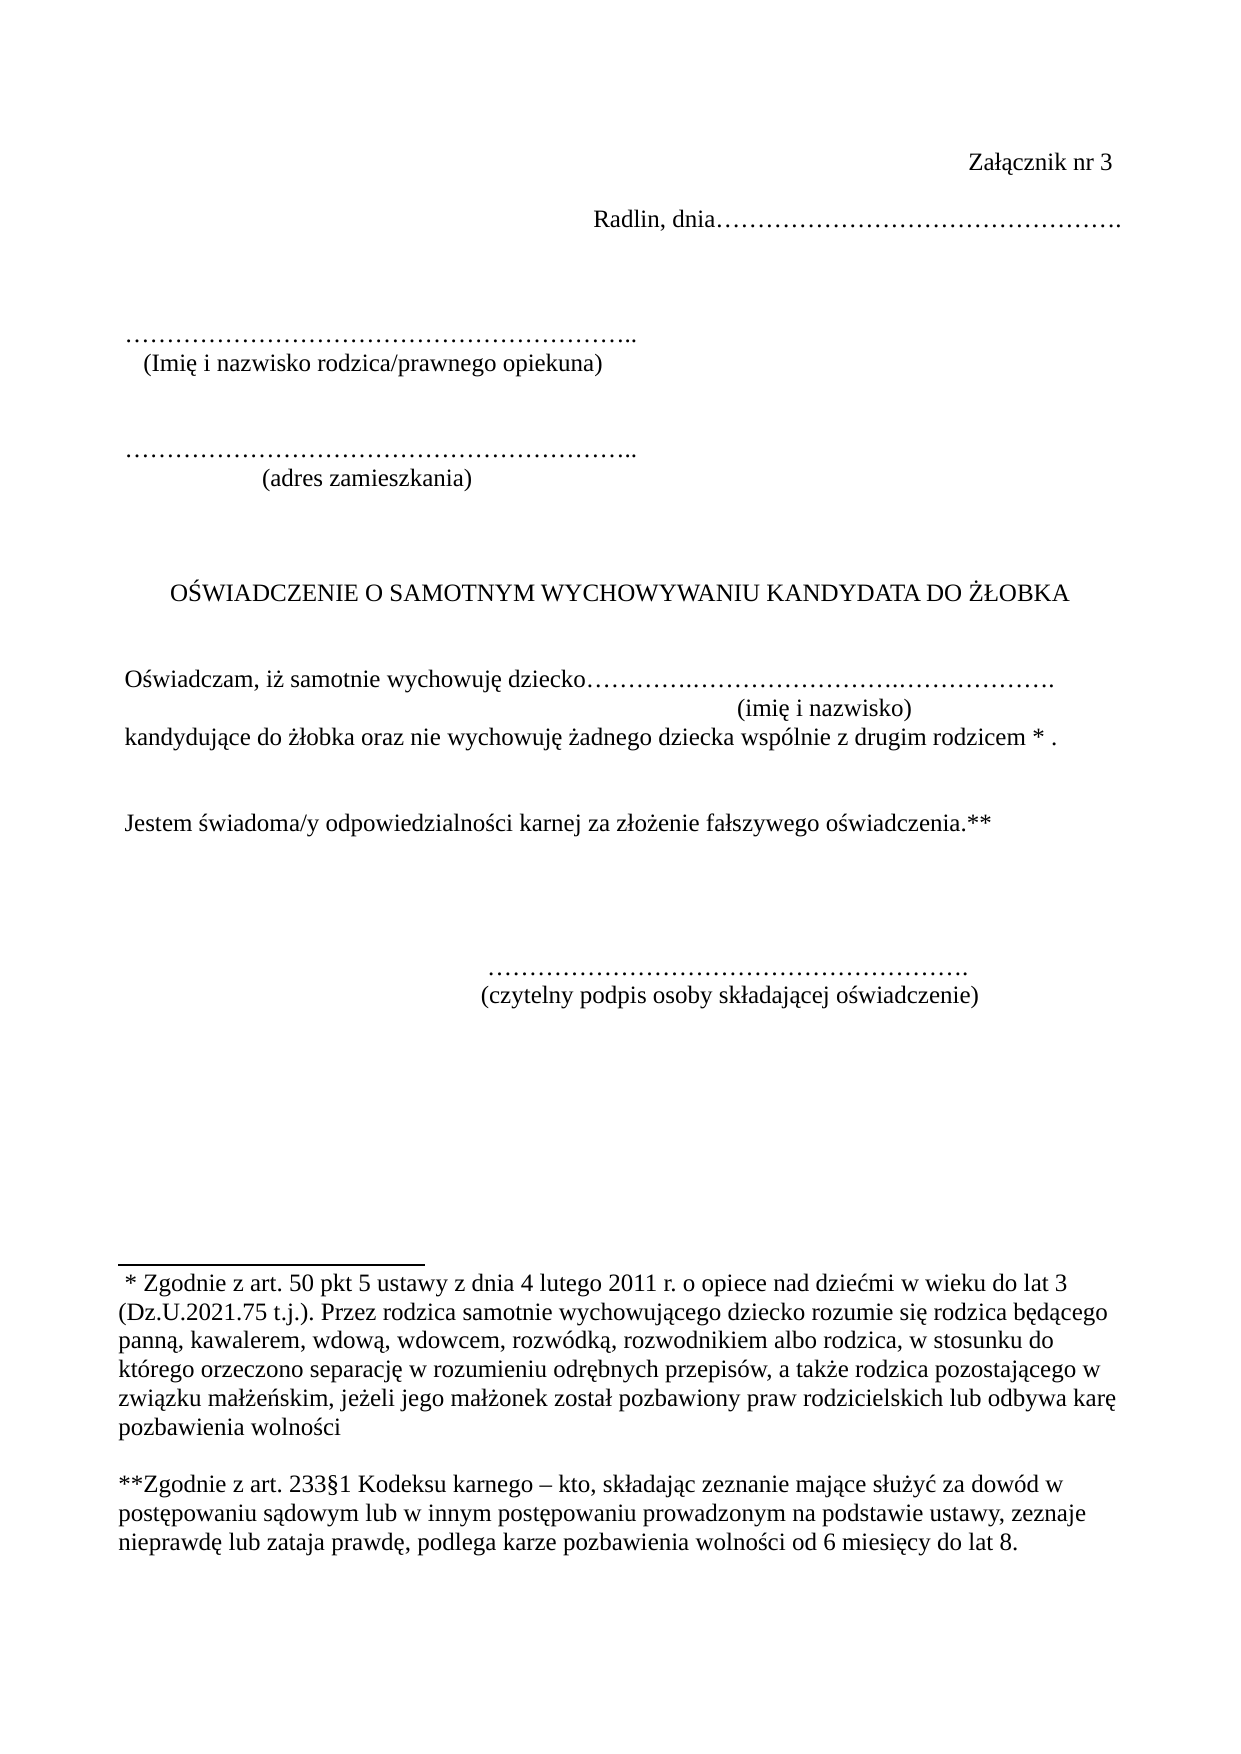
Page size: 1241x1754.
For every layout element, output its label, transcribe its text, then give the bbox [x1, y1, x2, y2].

text (czytelny podpis osoby składającej oświadczenie) [118, 981, 1122, 1009]
text * Zgodnie z art. 50 pkt 5 ustawy z dnia 4 lutego 2011 r. o opiece nad dziećmi w wieku do lat 3 (Dz.U.2021.75 t.j.). Przez rodzica samotnie wychowującego dziecko rozumie się rodzica będącego panną, kawalerem, wdową, wdowcem, rozwódką, rozwodnikiem albo rodzica, w stosunku do którego orzeczono separację w rozumieniu odrębnych przepisów, a także rodzica pozostającego w związku małżeńskim, jeżeli jego małżonek został pozbawiony praw rodzicielskich lub odbywa karę pozbawienia wolności [118, 1268, 1122, 1441]
text (adres zamieszkania) [118, 463, 1122, 492]
text kandydujące do żłobka oraz nie wychowuję żadnego dziecka wspólnie z drugim rodzicem * . [118, 722, 1122, 751]
text Oświadczam, iż samotnie wychowuję dziecko………….…………………….………………. [118, 664, 1122, 693]
text (imię i nazwisko) [118, 693, 1122, 722]
text …………………………………………………. [118, 952, 1122, 981]
text …………………………………………………….. [118, 434, 1122, 463]
text OŚWIADCZENIE O SAMOTNYM WYCHOWYWANIU KANDYDATA DO ŻŁOBKA [118, 578, 1122, 607]
text Radlin, dnia…………………………………………. [118, 204, 1122, 233]
text …………………………………………………….. [118, 319, 1122, 348]
text Załącznik nr 3 [118, 147, 1122, 176]
text Jestem świadoma/y odpowiedzialności karnej za złożenie fałszywego oświadczenia.** [118, 808, 1122, 837]
text (Imię i nazwisko rodzica/prawnego opiekuna) [118, 348, 1122, 377]
text **Zgodnie z art. 233§1 Kodeksu karnego – kto, składając zeznanie mające służyć za dowód w postępowaniu sądowym lub w innym postępowaniu prowadzonym na podstawie ustawy, zeznaje nieprawdę lub zataja prawdę, podlega karze pozbawienia wolności od 6 miesięcy do lat 8. [118, 1469, 1122, 1556]
